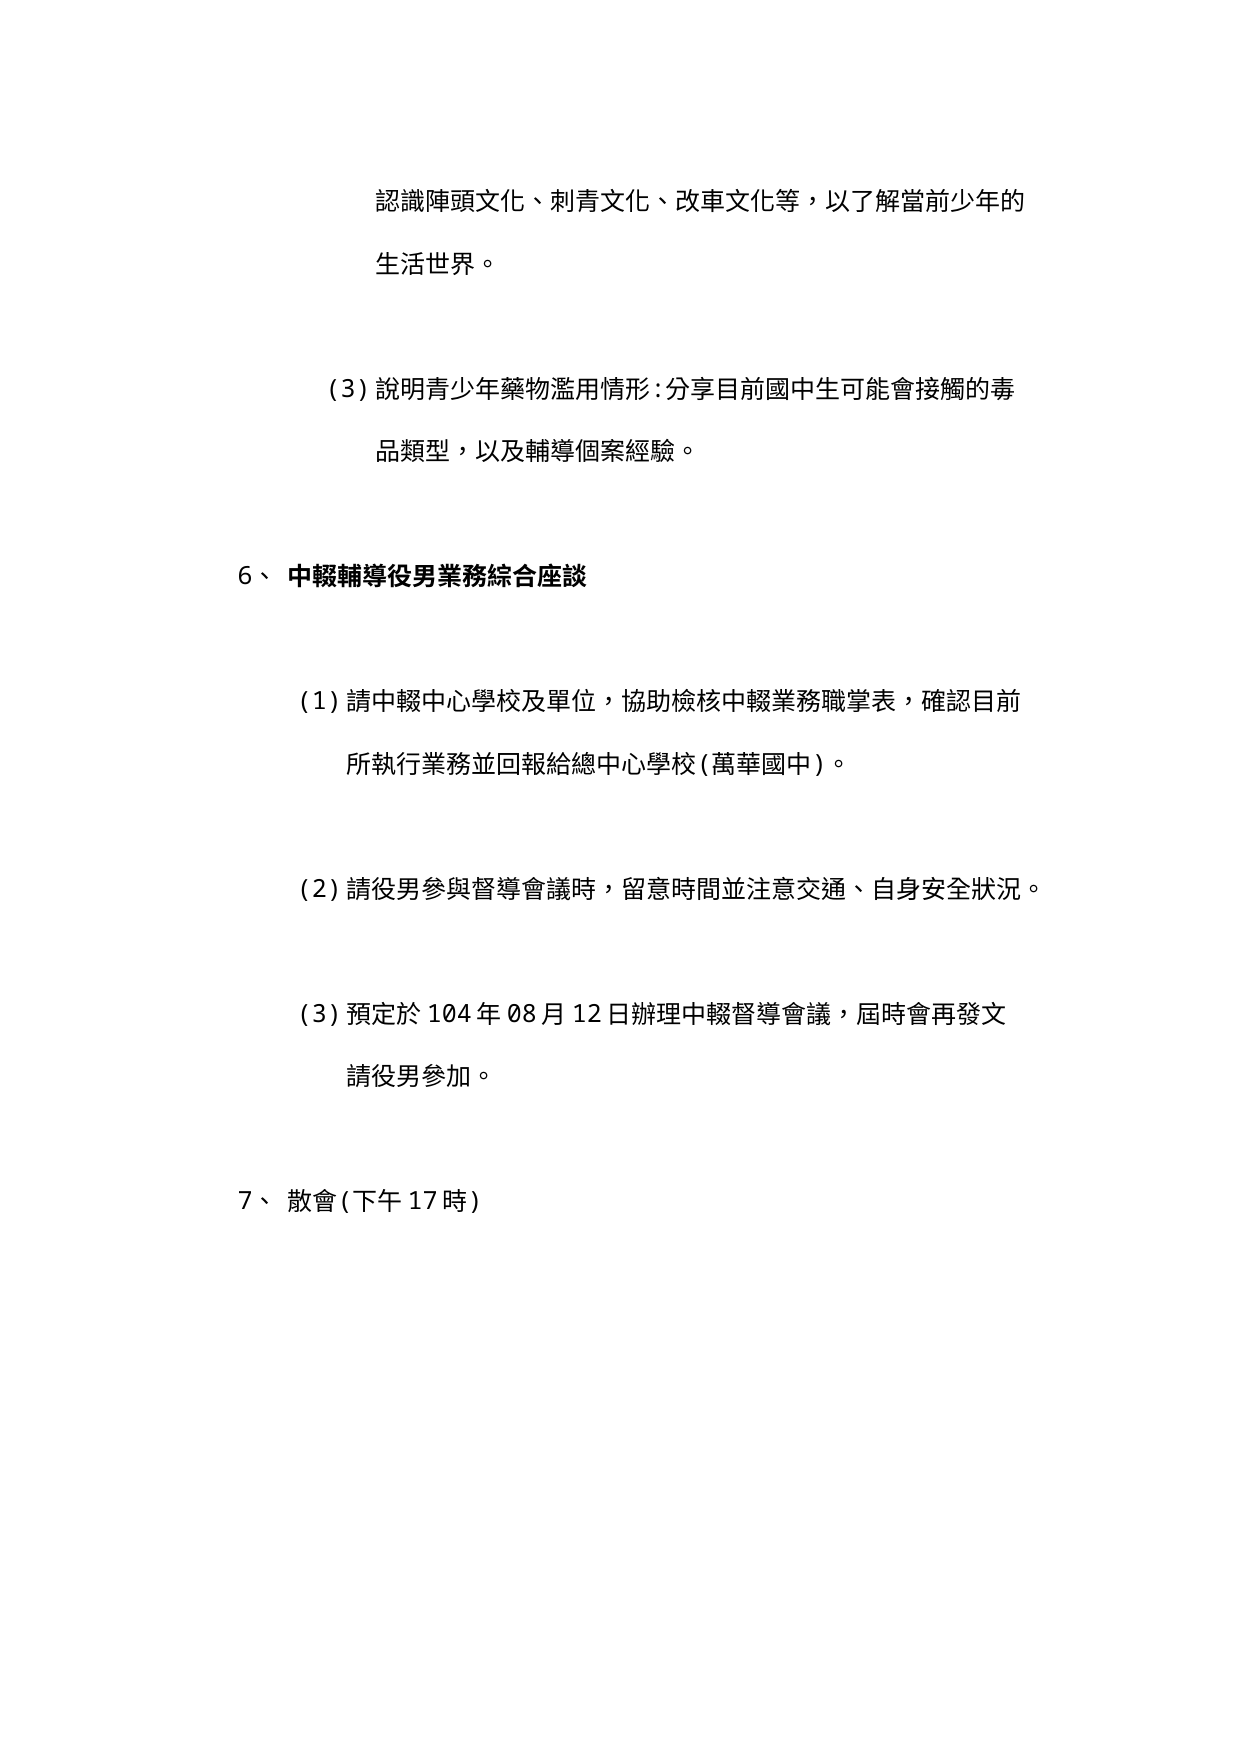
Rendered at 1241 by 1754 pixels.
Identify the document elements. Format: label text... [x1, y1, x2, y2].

list 散會(下午17時) [237, 1158, 1028, 1221]
list 請中輟中心學校及單位，協助檢核中輟業務職掌表，確認目前所執行業務並回報給總中心學校(萬華國中)。 [297, 658, 1028, 783]
list 中輟輔導役男業務綜合座談 [237, 533, 1053, 596]
list 說明青少年的次文化:分享西區少年服務中心接觸過的個案，認識陣頭文化、刺青文化、改車文化等，以了解當前少年的生活世界。 [325, 158, 1028, 283]
list 說明青少年藥物濫用情形:分享目前國中生可能會接觸的毒品類型，以及輔導個案經驗。 [325, 346, 1028, 471]
list 預定於104年08月12日辦理中輟督導會議，屆時會再發文請役男參加。 [297, 971, 1028, 1096]
list 請役男參與督導會議時，留意時間並注意交通、自身安全狀況。 [297, 846, 1028, 908]
